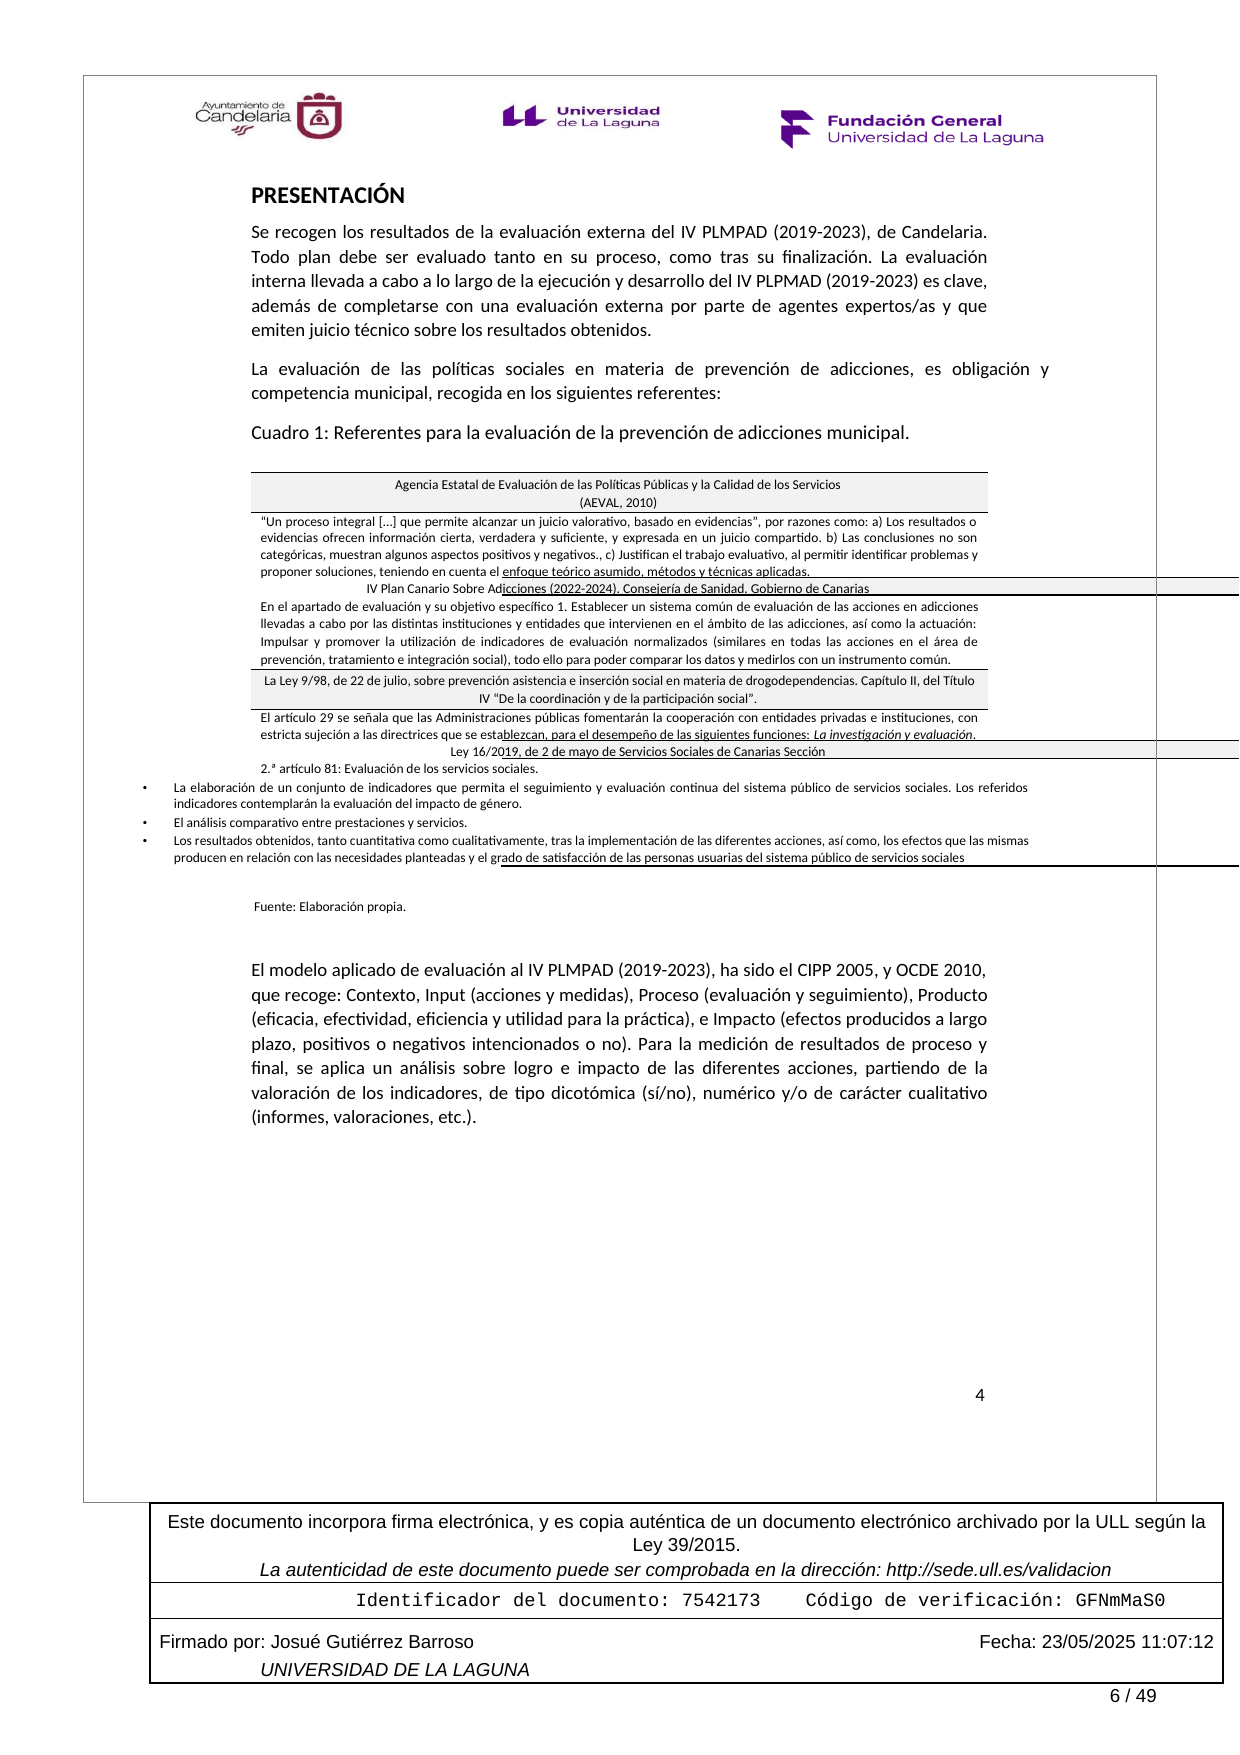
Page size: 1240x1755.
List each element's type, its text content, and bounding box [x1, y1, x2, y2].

table_header Agencia Estatal de Evaluación de las Políticas Públicas y la Calidad de los Servicios (AEVAL, 2010) [251, 473, 988, 512]
table_header La Ley 9/98, de 22 de julio, sobre prevención asistencia e inserción social en materia de drogodependencias. Capítulo II, del Título IV “De la coordinación y de la participación social”. [251, 670, 988, 709]
table_header PRESENTACIÓN Se recogen los resultados de la evaluación externa del IV PLMPAD (2019-2023), de Candelaria. Todo plan debe ser evaluado tanto en su proceso, como tras su finalización. La evaluación interna llevada a cabo a lo largo de la ejecución y desarrollo del IV PLPMAD (2019-2023) es clave, además de completarse con una evaluación externa por parte de agentes expertos/as y que emiten juicio técnico sobre los resultados obtenidos. La evaluación de las políticas sociales en materia de prevención de adicciones, es obligación y competencia municipal, recogida en los siguientes referentes: Cuadro 1: Referentes para la evaluación de la prevención de adicciones municipal. “Un proceso integral […] que permite alcanzar un juicio valorativo, basado en evidencias”, por razones como: a) Los resultados o evidencias ofrecen información cierta, verdadera y suficiente, y expresada en un juicio compartido. b) Las conclusiones no son categóricas, muestran algunos aspectos positivos y negativos., c) Justifican el trabajo evaluativo, al permitir identificar problemas y proponer soluciones, teniendo en cuenta el enfoque teórico asumido, métodos y técnicas aplicadas. IV Plan Canario Sobre Adicciones (2022-2024). Consejería de Sanidad. Gobierno de Canarias En el apartado de evaluación y su objetivo específico 1. Establecer un sistema común de evaluación de las acciones en adicciones llevadas a cabo por las distintas instituciones y entidades que intervienen en el ámbito de las adicciones, así como la actuación: Impulsar y promover la utilización de indicadores de evaluación normalizados (similares en todas las acciones en el área de prevención, tratamiento e integración social), todo ello para poder comparar los datos y medirlos con un instrumento común. El artículo 29 se señala que las Administraciones públicas fomentarán la cooperación con entidades privadas e instituciones, con estricta sujeción a las directrices que se establezcan, para el desempeño de las siguientes funciones: La investigación y evaluación. Ley 16/2019, de 2 de mayo de Servicios Sociales de Canarias Sección 2.ª artículo 81: Evaluación de los servicios sociales. La elaboración de un conjunto de indicadores que permita el seguimiento y evaluación continua del sistema público de servicios sociales. Los referidos indicadores contemplarán la evaluación del impacto de género. El análisis comparativo entre prestaciones y servicios. Los resultados obtenidos, tanto cuantitativa como cualitativamente, tras la implementación de las diferentes acciones, así como, los efectos que las mismas producen en relación con las necesidades planteadas y el grado de satisfacción de las personas usuarias del sistema público de servicios sociales Fuente: Elaboración propia. El modelo aplicado de evaluación al IV PLMPAD (2019-2023), ha sido el CIPP 2005, y OCDE 2010, que recoge: Contexto, Input (acciones y medidas), Proceso (evaluación y seguimiento), Producto (eficacia, efectividad, eficiencia y utilidad para la práctica), e Impacto (efectos producidos a largo plazo, positivos o negativos intencionados o no). Para la medición de resultados de proceso y final, se aplica un análisis sobre logro e impacto de las diferentes acciones, partiendo de la valoración de los indicadores, de tipo dicotómica (sí/no), numérico y/o de carácter cualitativo (informes, valoraciones, etc.). 4 [84, 76, 1156, 1502]
